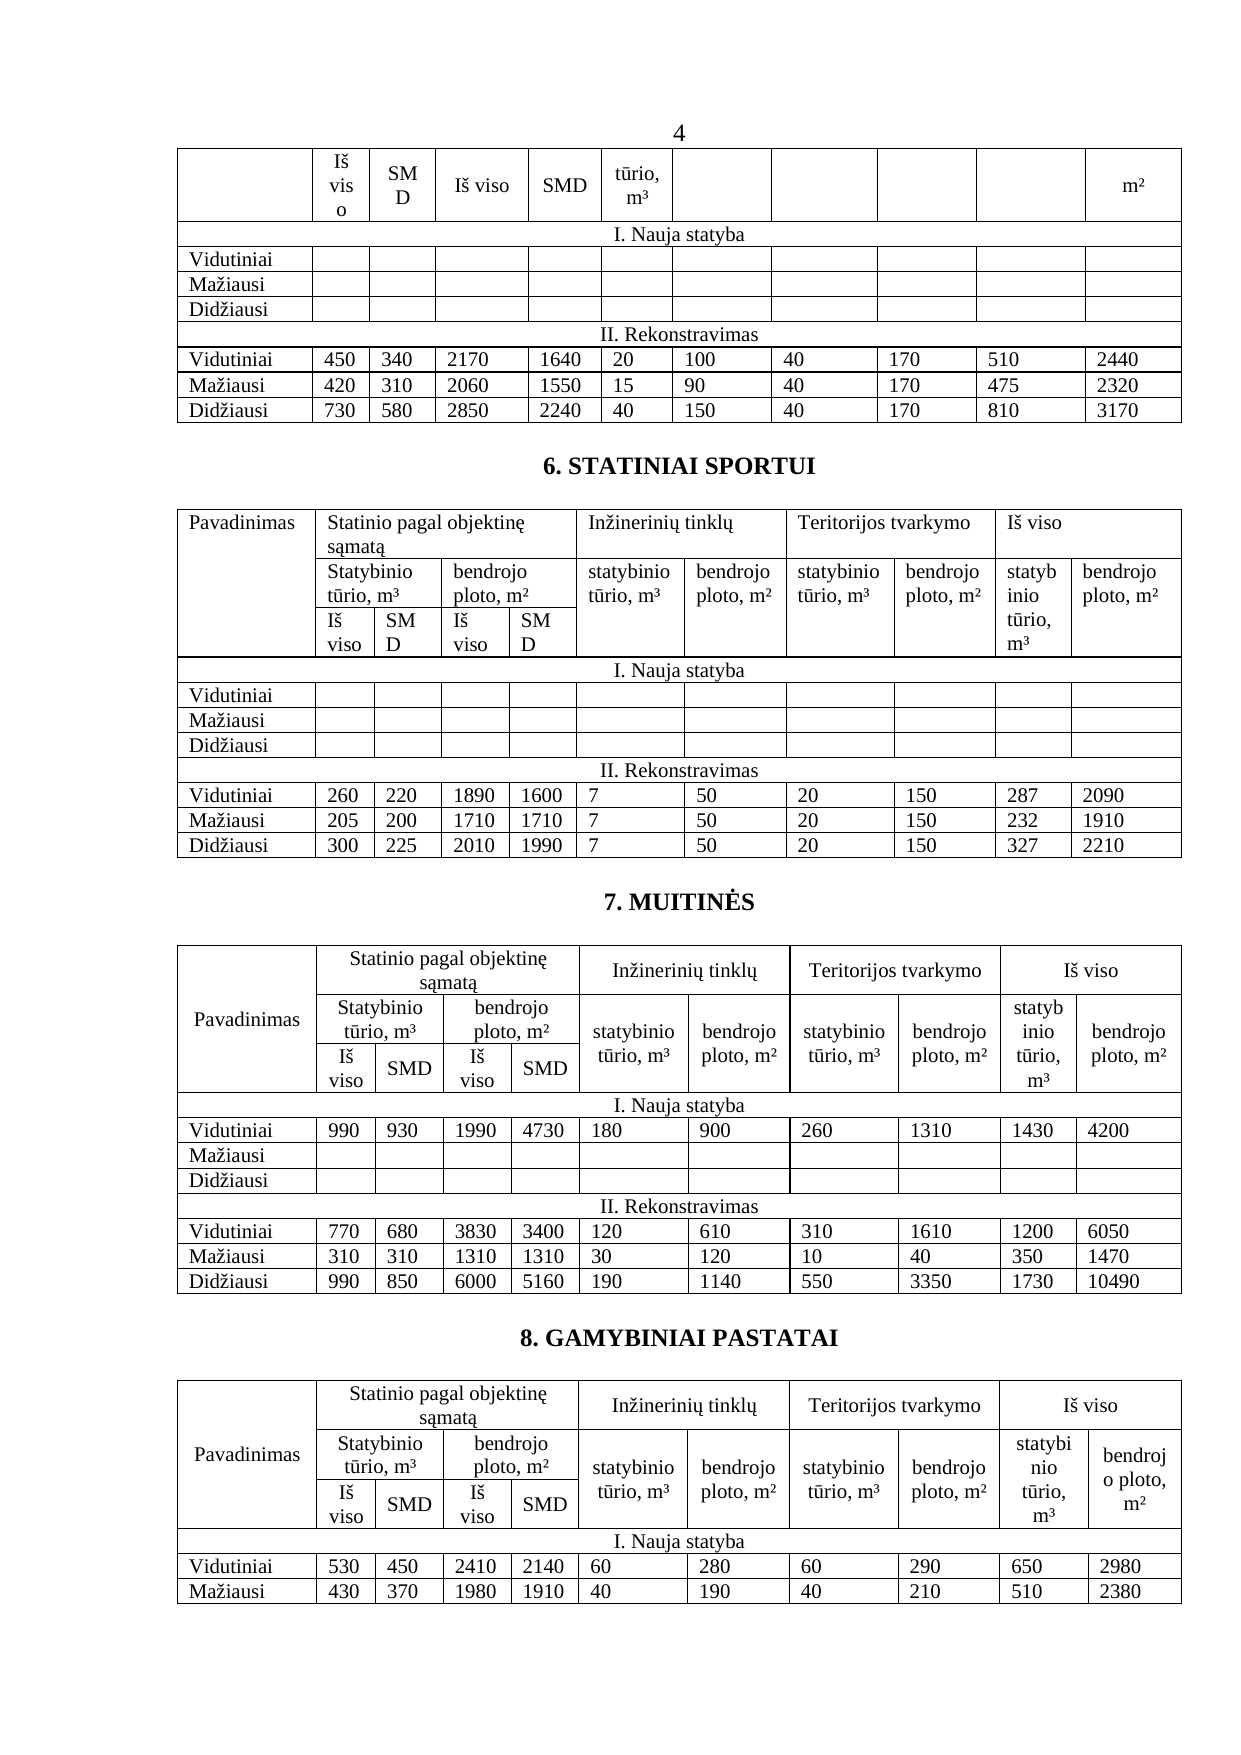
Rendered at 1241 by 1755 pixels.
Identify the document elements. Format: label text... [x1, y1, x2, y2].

table_cell [791, 1143, 898, 1167]
table_cell [444, 1169, 511, 1192]
table_cell [1086, 247, 1181, 271]
table_cell 30 [580, 1244, 688, 1268]
table_cell 225 [375, 833, 441, 857]
table_cell SMD [376, 1044, 443, 1092]
table_cell [316, 733, 374, 757]
table_cell 1610 [899, 1219, 1000, 1243]
table_cell 5160 [512, 1269, 579, 1293]
table_cell 1430 [1001, 1118, 1076, 1142]
table_cell [317, 1143, 375, 1167]
table_cell [512, 1169, 579, 1192]
table_cell 2090 [1072, 783, 1181, 807]
table_cell [878, 247, 976, 271]
table_cell [375, 708, 441, 732]
table_cell Vidutiniai [178, 1554, 316, 1578]
table_cell 1550 [529, 373, 601, 397]
table_cell Vidutiniai [178, 783, 315, 807]
table_cell Statybinio tūrio, m³ [317, 1430, 443, 1478]
table_cell Iš viso [444, 1480, 511, 1528]
table_cell [899, 1143, 1000, 1167]
table_cell statybinio tūrio, m³ [1001, 995, 1076, 1092]
table_cell 2980 [1089, 1554, 1181, 1578]
table_cell 40 [602, 398, 672, 422]
table_cell 420 [313, 373, 369, 397]
table_cell [673, 297, 771, 321]
table_cell SMD [510, 608, 576, 656]
table_cell 205 [316, 808, 374, 832]
table_cell statybinio tūrio, m³ [787, 559, 894, 656]
table_cell [442, 683, 509, 707]
table_cell [685, 733, 786, 757]
table_cell [977, 149, 1085, 221]
table_cell bendrojo ploto, m² [688, 1430, 789, 1528]
table_cell 20 [787, 808, 894, 832]
table_cell [375, 683, 441, 707]
table_cell statybinio tūrio, m³ [791, 995, 898, 1092]
table_header Statinio pagal objektinę sąmatą [317, 946, 579, 994]
table_cell [878, 272, 976, 296]
table_cell [1086, 297, 1181, 321]
table_header Pavadinimas [178, 946, 316, 1092]
table_cell 430 [317, 1579, 375, 1603]
table_cell 300 [316, 833, 374, 857]
table_cell 1310 [444, 1244, 511, 1268]
table_cell [895, 733, 995, 757]
table_cell [602, 297, 672, 321]
table_cell Didžiausi [178, 1269, 316, 1293]
table_cell Statybinio tūrio, m³ [316, 559, 441, 607]
table_cell 10490 [1077, 1269, 1181, 1293]
table_cell 850 [376, 1269, 443, 1293]
table_cell 310 [370, 373, 435, 397]
table_cell 580 [370, 398, 435, 422]
table_cell statybinio tūrio, m³ [577, 559, 684, 656]
table_cell Iš viso [313, 149, 369, 221]
table_cell Iš viso [316, 608, 374, 656]
table_header Teritorijos tvarkymo [787, 510, 995, 558]
table_cell [1001, 1143, 1076, 1167]
table_header Iš viso [996, 510, 1181, 558]
table_cell 180 [580, 1118, 688, 1142]
table_header Iš viso [1001, 946, 1181, 994]
table_cell Vidutiniai [178, 1219, 316, 1243]
table_cell 510 [977, 348, 1085, 371]
table_cell [772, 297, 877, 321]
table_cell [996, 733, 1071, 757]
table_cell 1910 [1072, 808, 1181, 832]
table_cell statybinio tūrio, m³ [996, 559, 1071, 656]
table_cell 990 [317, 1269, 375, 1293]
table_cell Vidutiniai [178, 1118, 316, 1142]
table_cell 510 [1000, 1579, 1088, 1603]
table_cell [895, 683, 995, 707]
table_header Inžinerinių tinklų [580, 946, 789, 994]
table_cell 2210 [1072, 833, 1181, 857]
table_cell 3350 [899, 1269, 1000, 1293]
table_cell [1072, 708, 1181, 732]
table_cell 210 [899, 1579, 999, 1603]
table_cell 40 [772, 373, 877, 397]
table_cell SMD [512, 1480, 578, 1528]
table_cell [899, 1169, 1000, 1192]
table_cell Mažiausi [178, 1579, 316, 1603]
table_header Teritorijos tvarkymo [790, 1381, 999, 1429]
table_cell [316, 683, 374, 707]
table_cell 7 [577, 808, 684, 832]
table_cell 1200 [1001, 1219, 1076, 1243]
table_header Iš viso [1000, 1381, 1181, 1429]
table_cell 350 [1001, 1244, 1076, 1268]
table_cell 1990 [510, 833, 576, 857]
table_cell [772, 272, 877, 296]
table_cell SMD [512, 1044, 579, 1092]
table_cell 40 [790, 1579, 898, 1603]
table_cell 1310 [512, 1244, 579, 1268]
table_cell Iš viso [444, 1044, 511, 1092]
table_cell [375, 733, 441, 757]
table_cell 1140 [689, 1269, 789, 1293]
table_cell [977, 247, 1085, 271]
table_cell 310 [791, 1219, 898, 1243]
table_cell Vidutiniai [178, 683, 315, 707]
table_cell [673, 247, 771, 271]
table_cell [878, 149, 976, 221]
table_cell statybinio tūrio, m³ [580, 995, 688, 1092]
table_cell 340 [370, 348, 435, 371]
table_cell [787, 683, 894, 707]
table_cell 2140 [512, 1554, 578, 1578]
table_header Pavadinimas [178, 1381, 316, 1528]
table_header Inžinerinių tinklų [577, 510, 786, 558]
table_cell [376, 1143, 443, 1167]
table_cell 260 [791, 1118, 898, 1142]
table_cell statybinio tūrio, m³ [1000, 1430, 1088, 1528]
table_cell bendrojo ploto, m² [1072, 559, 1181, 656]
table_cell 20 [787, 783, 894, 807]
table_cell II. Rekonstravimas [178, 758, 1181, 782]
table_cell II. Rekonstravimas [178, 1194, 1181, 1218]
table_cell [673, 272, 771, 296]
table_cell 2010 [442, 833, 509, 857]
table_cell [673, 149, 771, 221]
table_cell Iš viso [317, 1480, 375, 1528]
table_cell 2060 [436, 373, 528, 397]
text 8. GAMYBINIAI PASTATAI [177, 1323, 1181, 1351]
table_cell 1890 [442, 783, 509, 807]
table_cell [685, 683, 786, 707]
table_cell [442, 733, 509, 757]
table_cell bendrojo ploto, m² [444, 1430, 578, 1478]
table_header Statinio pagal objektinę sąmatą [316, 510, 576, 558]
table_cell 150 [895, 783, 995, 807]
table_cell SMD [370, 149, 435, 221]
table_cell Iš viso [442, 608, 509, 656]
table_cell 20 [787, 833, 894, 857]
table_cell 200 [375, 808, 441, 832]
table_cell 50 [685, 783, 786, 807]
table_cell [316, 708, 374, 732]
table_cell 1470 [1077, 1244, 1181, 1268]
table_cell [685, 708, 786, 732]
table_cell 60 [579, 1554, 687, 1578]
table_cell Mažiausi [178, 808, 315, 832]
table_cell 2320 [1086, 373, 1181, 397]
table_cell [580, 1143, 688, 1167]
table_cell [772, 149, 877, 221]
table_cell [787, 708, 894, 732]
table_cell [444, 1143, 511, 1167]
table_cell 120 [580, 1219, 688, 1243]
table_cell 287 [996, 783, 1071, 807]
table_cell Mažiausi [178, 1244, 316, 1268]
table_cell statybinio tūrio, m³ [790, 1430, 898, 1528]
table_cell 1980 [444, 1579, 511, 1603]
table_cell 260 [316, 783, 374, 807]
table_cell bendrojo ploto, m² [1089, 1430, 1181, 1528]
table_cell [1077, 1143, 1181, 1167]
table_cell [878, 297, 976, 321]
text 6. STATINIAI SPORTUI [177, 451, 1181, 480]
table_cell [442, 708, 509, 732]
table_cell 20 [602, 348, 672, 371]
table_cell 4200 [1077, 1118, 1181, 1142]
table_cell 220 [375, 783, 441, 807]
table_cell [313, 297, 369, 321]
table_cell 190 [688, 1579, 789, 1603]
table_cell [370, 272, 435, 296]
table_cell [787, 733, 894, 757]
table_cell 530 [317, 1554, 375, 1578]
table_cell 327 [996, 833, 1071, 857]
table_cell [436, 272, 528, 296]
table_cell bendrojo ploto, m² [685, 559, 786, 656]
table_cell [996, 683, 1071, 707]
table_cell Iš viso [436, 149, 528, 221]
table_cell [1086, 272, 1181, 296]
table_cell Vidutiniai [178, 348, 312, 371]
table_cell 610 [689, 1219, 789, 1243]
table_cell m² [1086, 149, 1181, 221]
table_cell I. Nauja statyba [178, 222, 1181, 246]
table_cell 50 [685, 808, 786, 832]
table_cell statybinio tūrio, m³ [579, 1430, 687, 1528]
table_cell [1001, 1169, 1076, 1192]
table_cell 7 [577, 783, 684, 807]
table_cell [529, 247, 601, 271]
table_cell 1730 [1001, 1269, 1076, 1293]
table_cell [436, 247, 528, 271]
table_cell 475 [977, 373, 1085, 397]
table_cell Vidutiniai [178, 247, 312, 271]
table_cell [1072, 683, 1181, 707]
table_cell 2170 [436, 348, 528, 371]
table_cell 370 [376, 1579, 443, 1603]
table_cell 170 [878, 348, 976, 371]
table_cell [370, 297, 435, 321]
table_cell [689, 1143, 789, 1167]
table_cell 40 [772, 348, 877, 371]
table_cell 150 [895, 808, 995, 832]
table_cell [577, 733, 684, 757]
table_cell [577, 708, 684, 732]
table_cell 190 [580, 1269, 688, 1293]
table_cell Mažiausi [178, 272, 312, 296]
text 7. MUITINĖS [177, 887, 1181, 916]
table_cell SMD [529, 149, 601, 221]
table_cell bendrojo ploto, m² [899, 1430, 999, 1528]
table_cell Didžiausi [178, 833, 315, 857]
table_cell I. Nauja statyba [178, 658, 1181, 682]
table_cell Mažiausi [178, 1143, 316, 1167]
table_cell 40 [899, 1244, 1000, 1268]
table_cell 232 [996, 808, 1071, 832]
table_cell [510, 683, 576, 707]
table_cell 280 [688, 1554, 789, 1578]
table_header [178, 149, 312, 221]
table_cell 290 [899, 1554, 999, 1578]
table_cell [529, 272, 601, 296]
table_cell [977, 297, 1085, 321]
table_cell [577, 683, 684, 707]
table_cell [772, 247, 877, 271]
table_cell Didžiausi [178, 1169, 316, 1192]
table_header Teritorijos tvarkymo [791, 946, 1000, 994]
table_cell I. Nauja statyba [178, 1529, 1181, 1553]
table_cell 1710 [442, 808, 509, 832]
table_cell 680 [376, 1219, 443, 1243]
table_cell 3170 [1086, 398, 1181, 422]
table_cell 150 [673, 398, 771, 422]
table_cell [529, 297, 601, 321]
table_cell 150 [895, 833, 995, 857]
table_cell 990 [317, 1118, 375, 1142]
table_cell bendrojo ploto, m² [689, 995, 789, 1092]
table_cell 6050 [1077, 1219, 1181, 1243]
table_cell 170 [878, 398, 976, 422]
table_cell [313, 272, 369, 296]
table_cell [313, 247, 369, 271]
table_cell Statybinio tūrio, m³ [317, 995, 443, 1043]
table_cell I. Nauja statyba [178, 1093, 1181, 1117]
table_header Statinio pagal objektinę sąmatą [317, 1381, 578, 1429]
table_cell 2380 [1089, 1579, 1181, 1603]
table_cell [376, 1169, 443, 1192]
table_cell [510, 708, 576, 732]
table_cell 450 [376, 1554, 443, 1578]
table_cell [436, 297, 528, 321]
table_cell Didžiausi [178, 297, 312, 321]
table_cell bendrojo ploto, m² [899, 995, 1000, 1092]
table_cell 2240 [529, 398, 601, 422]
table_cell 810 [977, 398, 1085, 422]
table_cell 1310 [899, 1118, 1000, 1142]
table_cell [510, 733, 576, 757]
table_cell 4730 [512, 1118, 579, 1142]
table_cell 3830 [444, 1219, 511, 1243]
table_cell 60 [790, 1554, 898, 1578]
table_cell [602, 272, 672, 296]
table_cell 310 [376, 1244, 443, 1268]
table_cell 40 [772, 398, 877, 422]
table_cell [689, 1169, 789, 1192]
table_cell 7 [577, 833, 684, 857]
table_header Pavadinimas [178, 510, 315, 656]
table_cell 1710 [510, 808, 576, 832]
table_cell Mažiausi [178, 708, 315, 732]
table_cell Didžiausi [178, 733, 315, 757]
table_cell 50 [685, 833, 786, 857]
table_cell 3400 [512, 1219, 579, 1243]
table_cell [1077, 1169, 1181, 1192]
table_cell 90 [673, 373, 771, 397]
table_cell 310 [317, 1244, 375, 1268]
table_cell 10 [791, 1244, 898, 1268]
table_cell [370, 247, 435, 271]
table_cell 930 [376, 1118, 443, 1142]
table_cell Iš viso [317, 1044, 375, 1092]
table_cell 2440 [1086, 348, 1181, 371]
table_cell 15 [602, 373, 672, 397]
table_cell [1072, 733, 1181, 757]
table_cell [580, 1169, 688, 1192]
table_cell bendrojo ploto, m² [895, 559, 995, 656]
table_cell [602, 247, 672, 271]
table_cell 1910 [512, 1579, 578, 1603]
table_cell 1640 [529, 348, 601, 371]
table_cell 650 [1000, 1554, 1088, 1578]
table_cell 450 [313, 348, 369, 371]
table_cell [317, 1169, 375, 1192]
table_cell 770 [317, 1219, 375, 1243]
table_cell bendrojo ploto, m² [442, 559, 576, 607]
table_cell [512, 1143, 579, 1167]
table_cell SMD [376, 1480, 443, 1528]
table_cell Didžiausi [178, 398, 312, 422]
table_header Inžinerinių tinklų [579, 1381, 789, 1429]
table_cell 40 [579, 1579, 687, 1603]
table_cell [895, 708, 995, 732]
table_cell 170 [878, 373, 976, 397]
table_cell 730 [313, 398, 369, 422]
table_cell 6000 [444, 1269, 511, 1293]
table_cell 100 [673, 348, 771, 371]
table_cell 900 [689, 1118, 789, 1142]
table_cell 1990 [444, 1118, 511, 1142]
table_cell SMD [375, 608, 441, 656]
table_cell [996, 708, 1071, 732]
table_cell 120 [689, 1244, 789, 1268]
table_cell bendrojo ploto, m² [444, 995, 579, 1043]
table_cell bendrojo ploto, m² [1077, 995, 1181, 1092]
table_cell 2850 [436, 398, 528, 422]
table_cell 2410 [444, 1554, 511, 1578]
table_cell [977, 272, 1085, 296]
table_cell tūrio, m³ [602, 149, 672, 221]
table_cell Mažiausi [178, 373, 312, 397]
table_cell II. Rekonstravimas [178, 322, 1181, 346]
table_cell [791, 1169, 898, 1192]
table_cell 1600 [510, 783, 576, 807]
table_cell 550 [791, 1269, 898, 1293]
